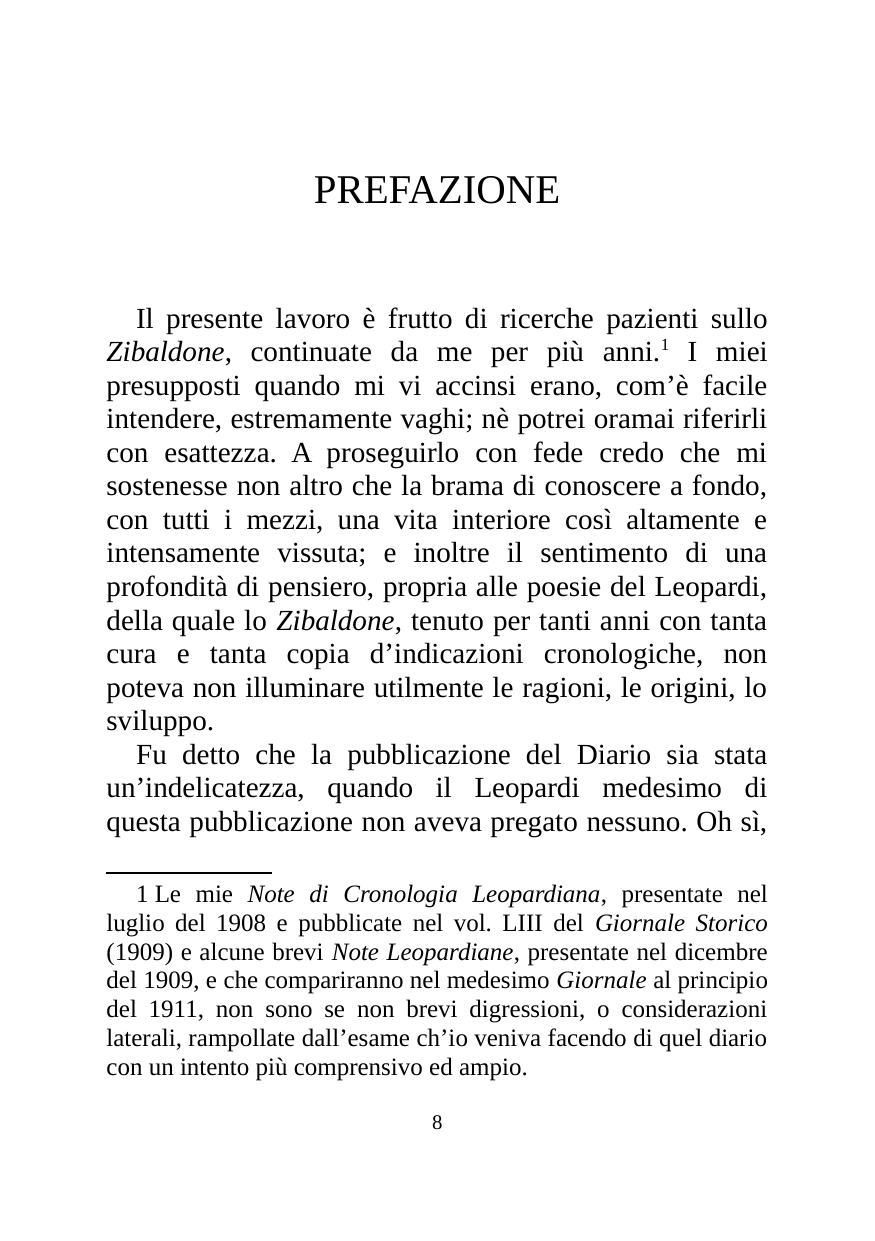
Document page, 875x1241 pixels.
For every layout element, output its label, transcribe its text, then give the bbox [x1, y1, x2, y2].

text Le mie Note di Cronologia Leopardiana, presentate nel luglio del 1908 e pubblicate nel vol. LIII del Giornale Storico (1909) e alcune brevi Note Leopardiane, presentate nel dicembre del 1909, e che compariranno nel medesimo Giornale al principio del 1911, non sono se non brevi digressioni, o considerazioni laterali, rampollate dall’esame ch’io veniva facendo di quel diario con un intento più comprensivo ed ampio. [106, 879, 768, 1080]
text Fu detto che la pubblicazione del Diario sia stata un’indelicatezza, quando il Leopardi medesimo di questa pubblicazione non aveva pregato nessuno. Oh sì, [106, 737, 768, 837]
subtitle PREFAZIONE [106, 165, 768, 212]
text Il presente lavoro è frutto di ricerche pazienti sullo Zibaldone, continuate da me per più anni. I miei presupposti quando mi vi accinsi erano, com’è facile intendere, estremamente vaghi; nè potrei oramai riferirli con esattezza. A proseguirlo con fede credo che mi sostenesse non altro che la brama di conoscere a fondo, con tutti i mezzi, una vita interiore così altamente e intensamente vissuta; e inoltre il sentimento di una profondità di pensiero, propria alle poesie del Leopardi, della quale lo Zibaldone, tenuto per tanti anni con tanta cura e tanta copia d’indicazioni cronologiche, non poteva non illuminare utilmente le ragioni, le origini, lo sviluppo. [106, 301, 768, 737]
